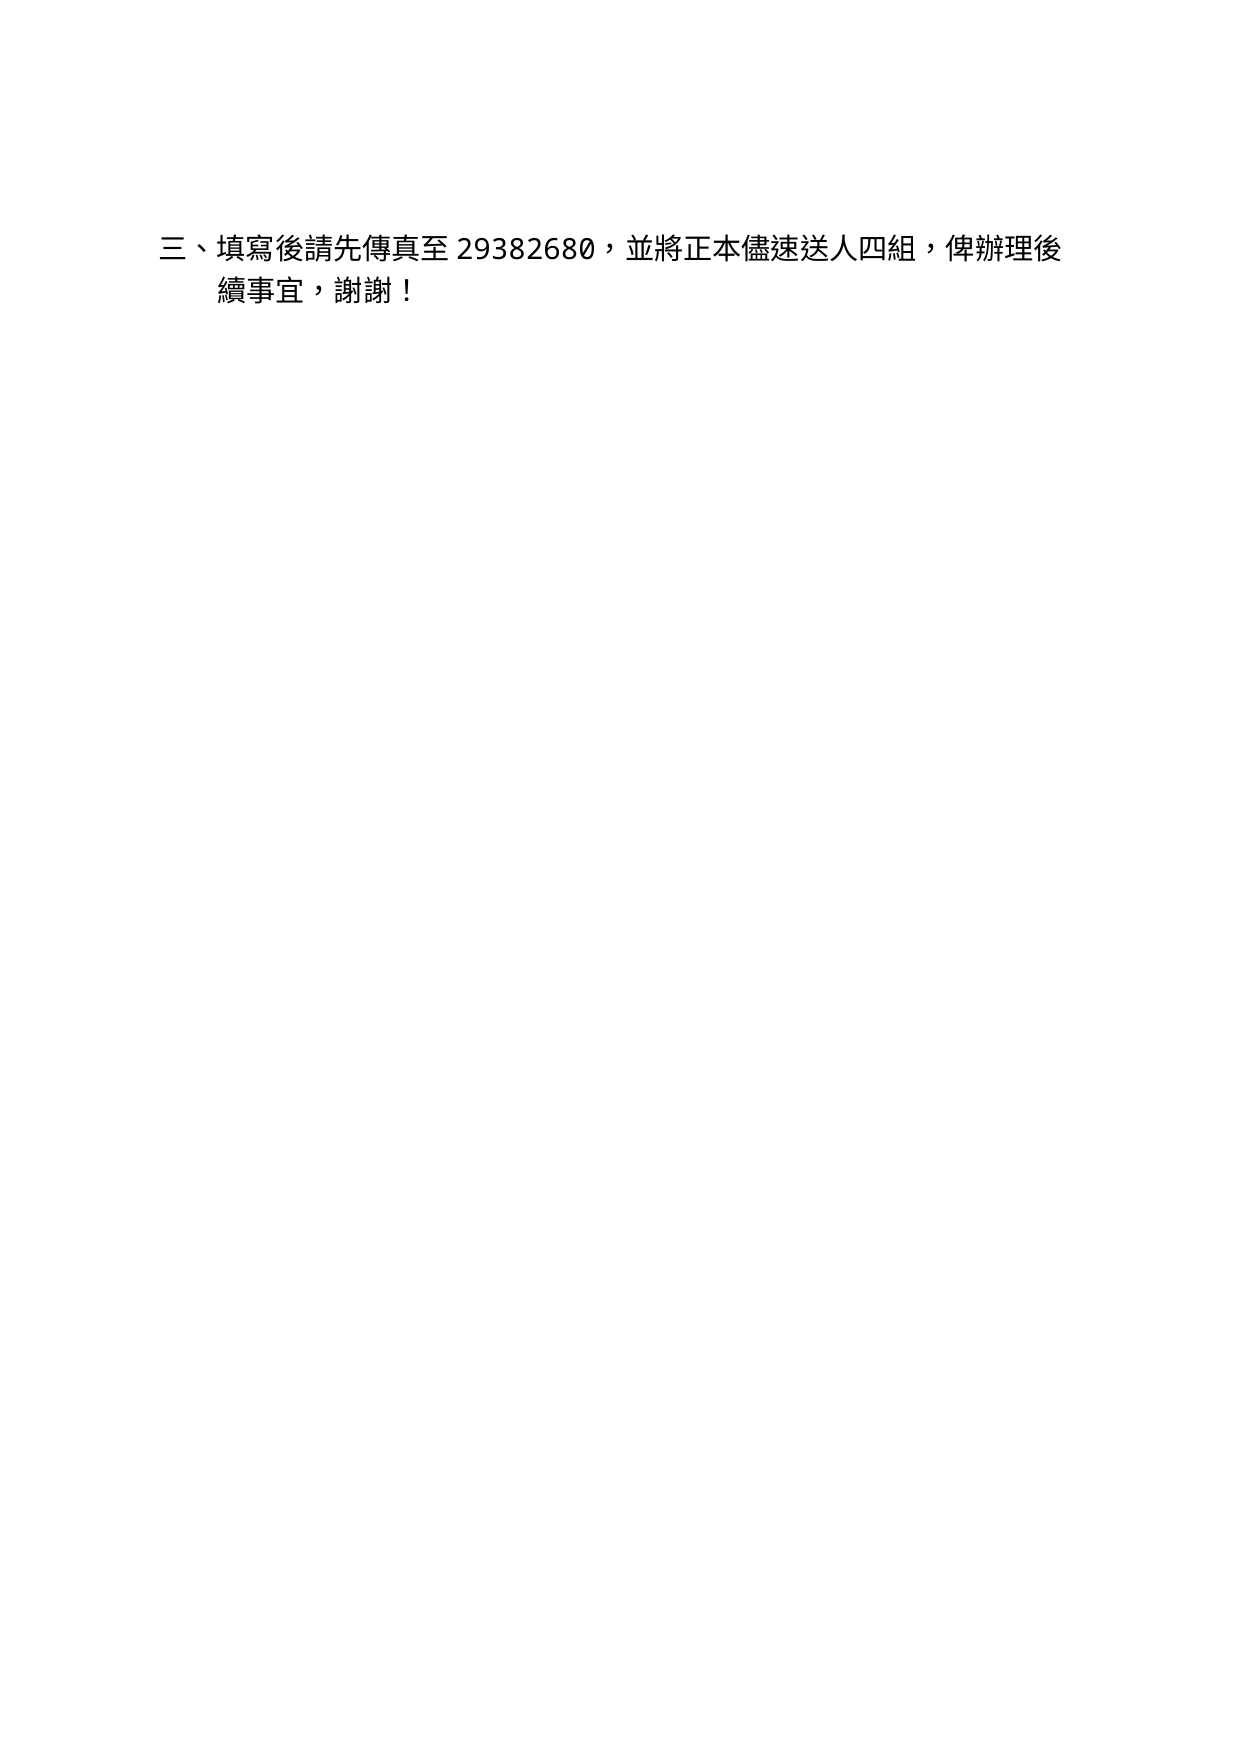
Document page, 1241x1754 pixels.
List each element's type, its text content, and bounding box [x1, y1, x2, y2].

text 三、填寫後請先傳真至29382680，並將正本儘速送人四組，俾辦理後續事宜，謝謝！ [158, 225, 1073, 310]
